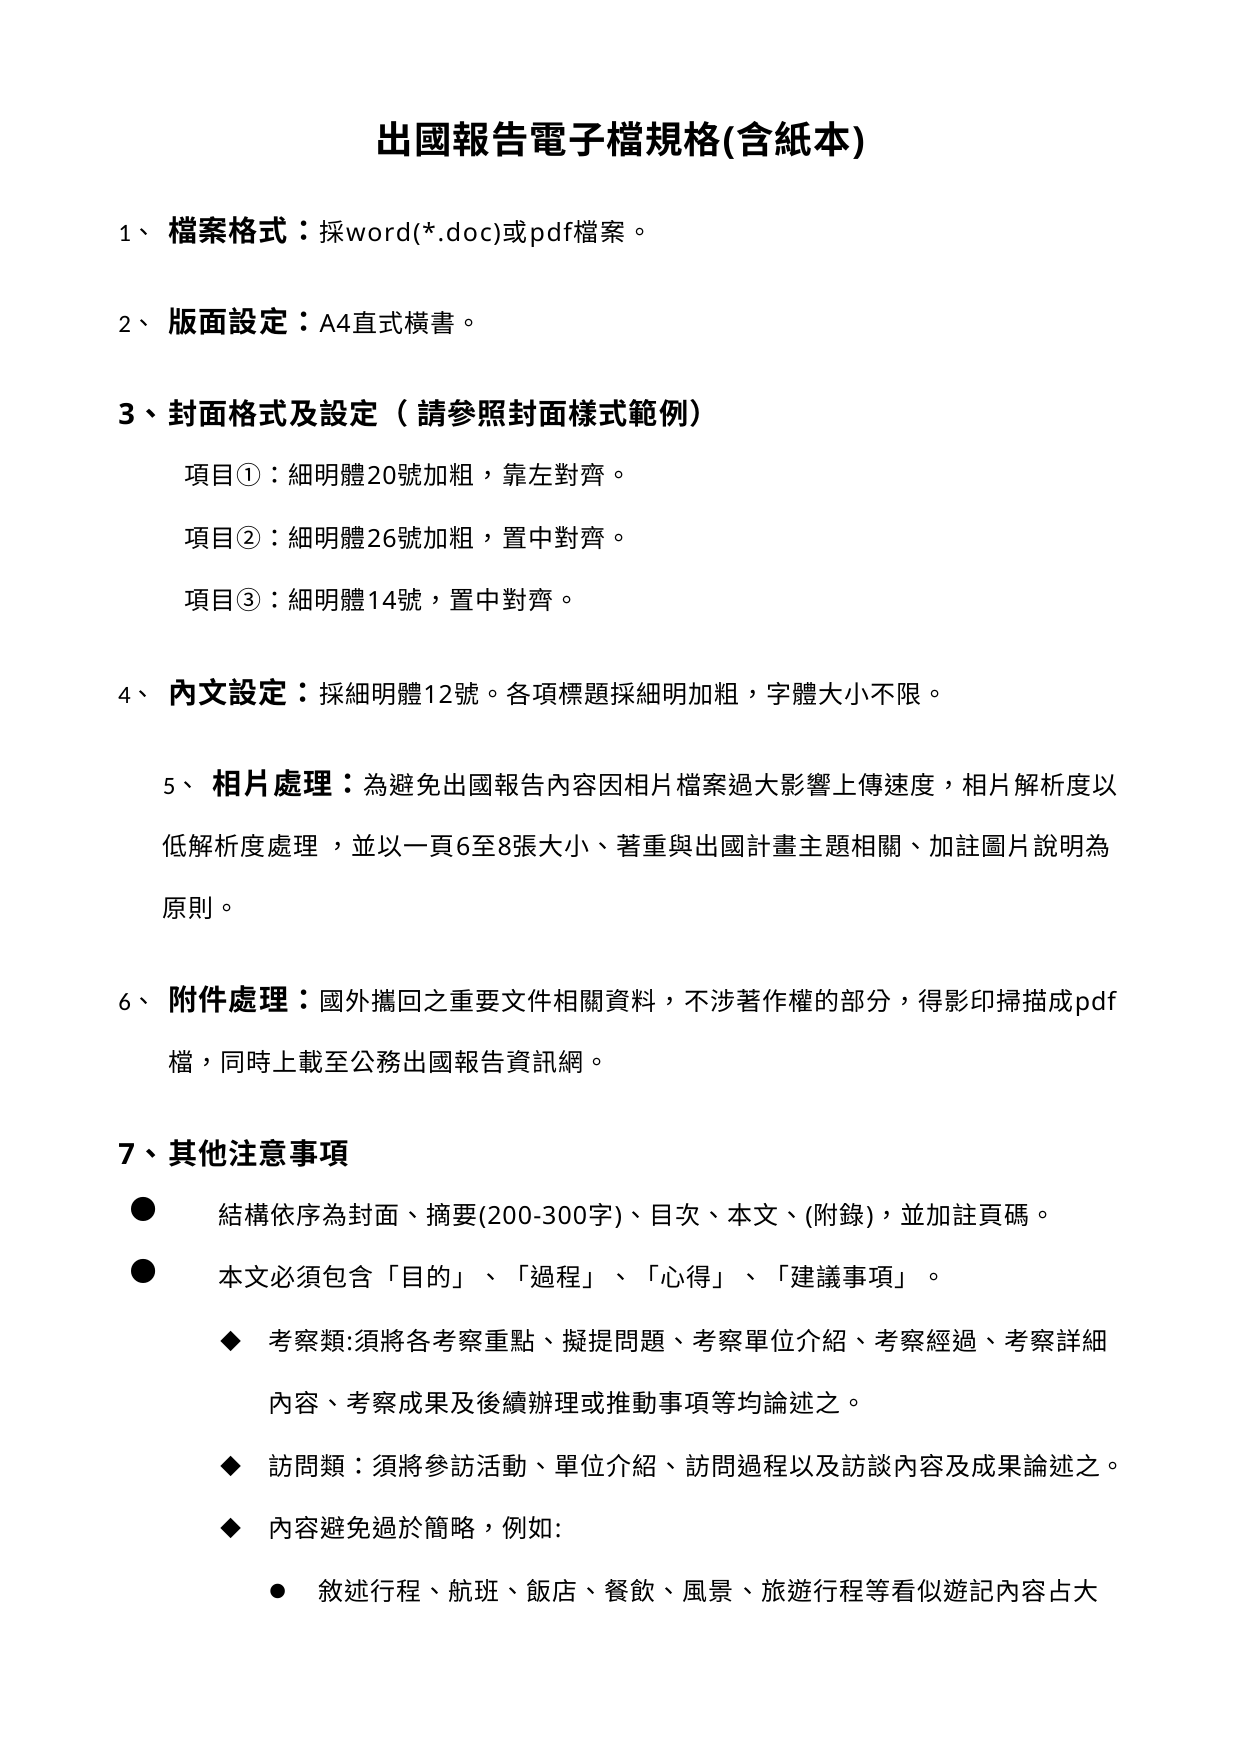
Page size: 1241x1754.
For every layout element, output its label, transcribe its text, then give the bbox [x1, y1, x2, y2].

list 敘述行程、航班、飯店、餐飲、風景、旅遊行程等看似遊記內容占大篇幅。 [268, 1548, 1122, 1610]
list 結構依序為封面、摘要(200-300字)、目次、本文、(附錄)，並加註頁碼。 [118, 1173, 1122, 1235]
list 相片處理：為避免出國報告內容因相片檔案過大影響上傳速度，相片解析度以低解析度處理 ，並以一頁6至8張大小、著重與出國計畫主題相關、加註圖片說明為原則。 [163, 740, 1122, 927]
list 附件處理：國外攜回之重要文件相關資料，不涉著作權的部分，得影印掃描成pdf檔，同時上載至公務出國報告資訊網。 [118, 956, 1122, 1081]
text 出國報告電子檔規格(含紙本) [118, 96, 1122, 158]
text 項目③：細明體14號，置中對齊。 [118, 557, 1122, 620]
list 版面設定：A4直式橫書。 [118, 278, 1122, 341]
list 本文必須包含「目的」、「過程」、「心得」、「建議事項」。 [118, 1235, 1122, 1298]
list 其他注意事項 [118, 1110, 1122, 1173]
list 內文設定：採細明體12號。各項標題採細明加粗，字體大小不限。 [118, 649, 1122, 711]
list 檔案格式：採word(*.doc)或pdf檔案。 [118, 187, 1122, 249]
list 考察類:須將各考察重點、擬提問題、考察單位介紹、考察經過、考察詳細內容、考察成果及後續辦理或推動事項等均論述之。 [218, 1298, 1122, 1423]
list 內容避免過於簡略，例如: [218, 1485, 1122, 1548]
list 封面格式及設定（ 請參照封面樣式範例） [118, 370, 1122, 432]
text 項目②：細明體26號加粗，置中對齊。 [118, 495, 1122, 557]
list 訪問類：須將參訪活動、單位介紹、訪問過程以及訪談內容及成果論述之。 [218, 1423, 1122, 1485]
text 項目①：細明體20號加粗，靠左對齊。 [118, 432, 1122, 495]
